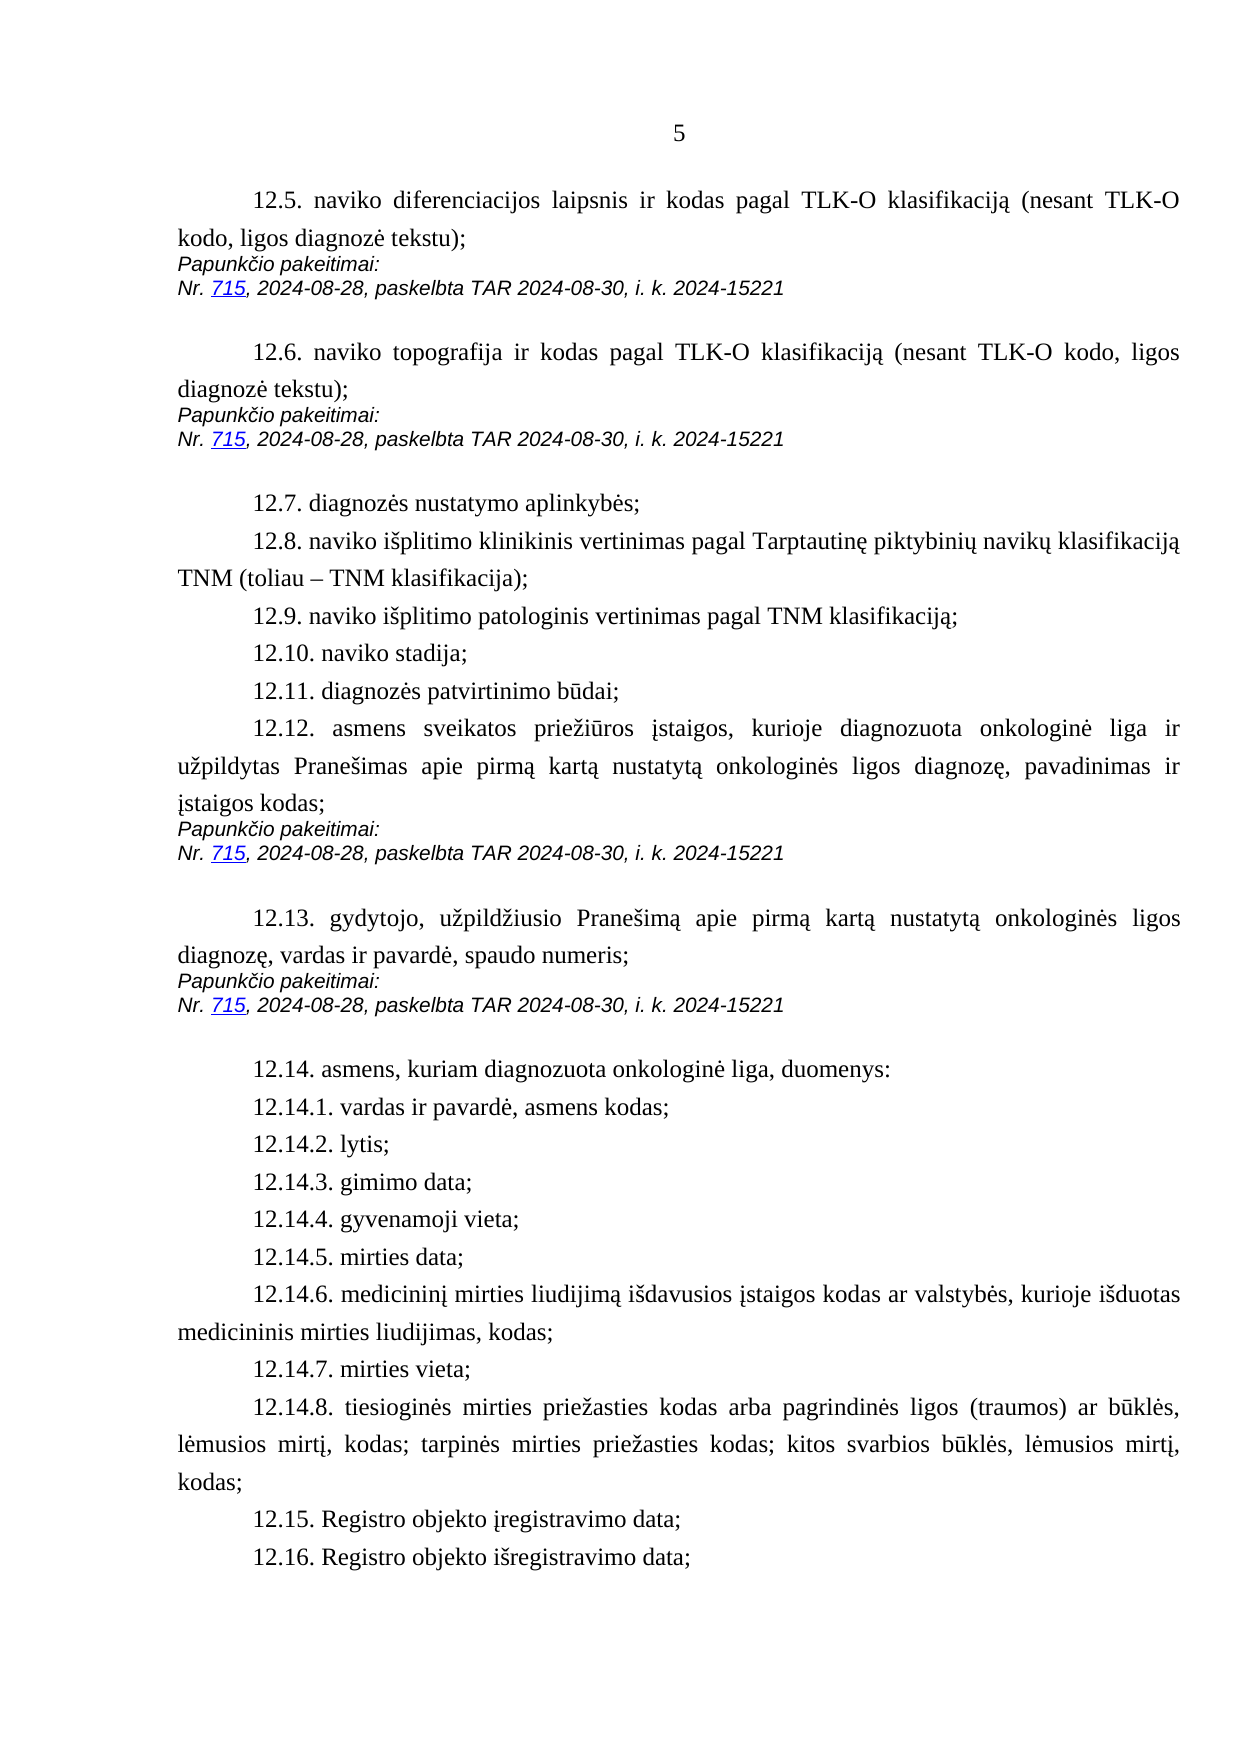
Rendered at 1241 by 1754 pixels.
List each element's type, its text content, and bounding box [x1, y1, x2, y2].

text 12.15. Registro objekto įregistravimo data; [177, 1496, 1181, 1533]
text 12.14.1. vardas ir pavardė, asmens kodas; [177, 1083, 1181, 1121]
text 12.14.8. tiesioginės mirties priežasties kodas arba pagrindinės ligos (traumos) ar būklės, lėmusios mirtį, kodas; tarpinės mirties priežasties kodas; kitos svarbios būklės, lėmusios mirtį, kodas; [177, 1383, 1181, 1496]
text 12.14.3. gimimo data; [177, 1158, 1181, 1196]
text 12.16. Registro objekto išregistravimo data; [177, 1533, 1181, 1571]
text 12.13. gydytojo, užpildžiusio Pranešimą apie pirmą kartą nustatytą onkologinės ligos diagnozę, vardas ir pavardė, spaudo numeris; [177, 894, 1181, 969]
text 12.6. naviko topografija ir kodas pagal TLK-O klasifikaciją (nesant TLK-O kodo, ligos diagnozė tekstu); [177, 328, 1181, 403]
text 12.14. asmens, kuriam diagnozuota onkologinė liga, duomenys: [177, 1046, 1181, 1083]
text Papunkčio pakeitimai: [177, 969, 1181, 993]
text 12.14.6. medicininį mirties liudijimą išdavusios įstaigos kodas ar valstybės, kurioje išduotas medicininis mirties liudijimas, kodas; [177, 1271, 1181, 1346]
text Papunkčio pakeitimai: [177, 251, 1181, 275]
text 12.8. naviko išplitimo klinikinis vertinimas pagal Tarptautinę piktybinių navikų klasifikaciją TNM (toliau – TNM klasifikacija); [177, 517, 1181, 592]
text 12.11. diagnozės patvirtinimo būdai; [177, 667, 1181, 705]
text 12.9. naviko išplitimo patologinis vertinimas pagal TNM klasifikaciją; [177, 592, 1181, 630]
text 12.5. naviko diferenciacijos laipsnis ir kodas pagal TLK-O klasifikaciją (nesant TLK-O kodo, ligos diagnozė tekstu); [177, 176, 1181, 251]
text 12.7. diagnozės nustatymo aplinkybės; [177, 480, 1181, 517]
text Nr. 715, 2024-08-28, paskelbta TAR 2024-08-30, i. k. 2024-15221 [177, 993, 1181, 1017]
text Papunkčio pakeitimai: [177, 817, 1181, 841]
text Nr. 715, 2024-08-28, paskelbta TAR 2024-08-30, i. k. 2024-15221 [177, 275, 1181, 299]
text 12.10. naviko stadija; [177, 630, 1181, 667]
text 12.14.2. lytis; [177, 1121, 1181, 1158]
text Papunkčio pakeitimai: [177, 403, 1181, 427]
text 12.14.5. mirties data; [177, 1233, 1181, 1271]
text 12.14.7. mirties vieta; [177, 1346, 1181, 1383]
text 12.12. asmens sveikatos priežiūros įstaigos, kurioje diagnozuota onkologinė liga ir užpildytas Pranešimas apie pirmą kartą nustatytą onkologinės ligos diagnozę, pavadinimas ir įstaigos kodas; [177, 705, 1181, 817]
text Nr. 715, 2024-08-28, paskelbta TAR 2024-08-30, i. k. 2024-15221 [177, 427, 1181, 451]
text 12.14.4. gyvenamoji vieta; [177, 1196, 1181, 1233]
text Nr. 715, 2024-08-28, paskelbta TAR 2024-08-30, i. k. 2024-15221 [177, 841, 1181, 865]
